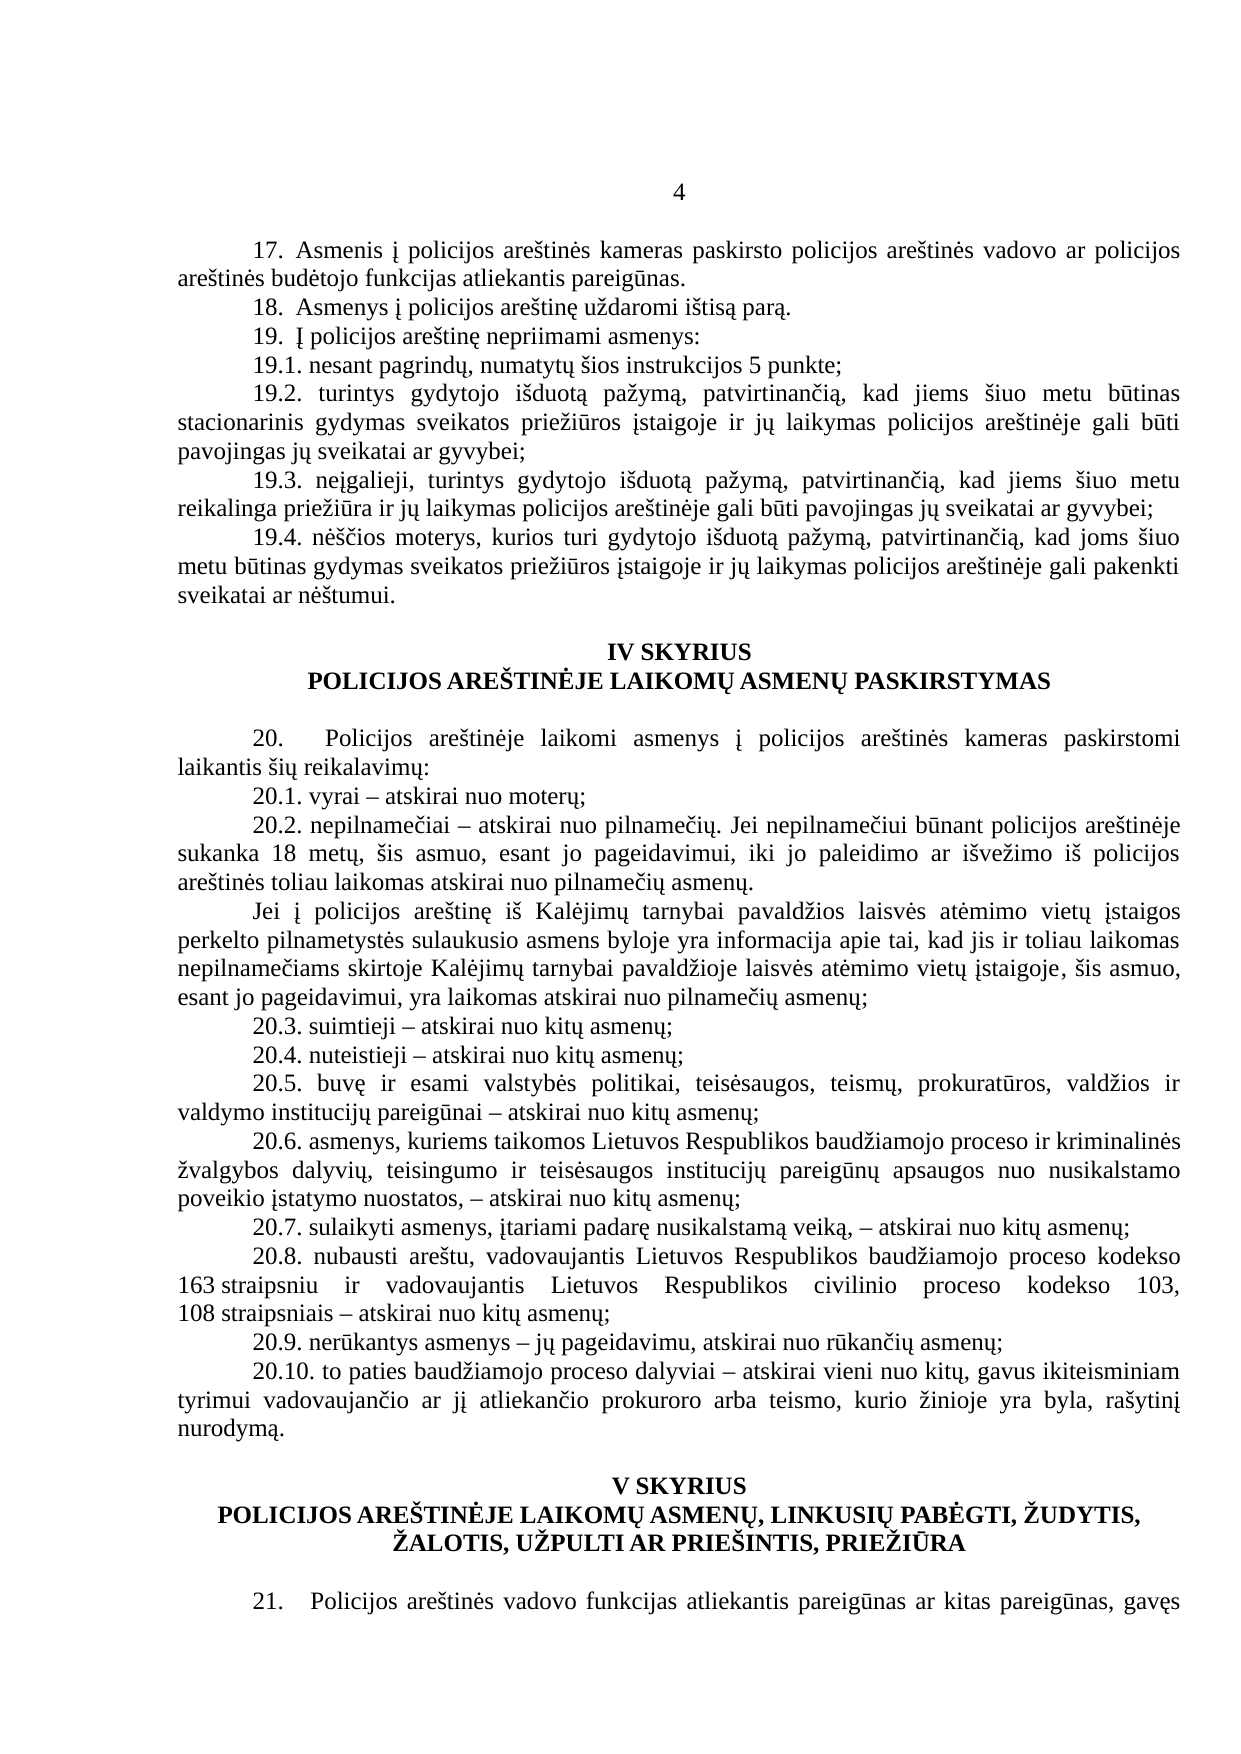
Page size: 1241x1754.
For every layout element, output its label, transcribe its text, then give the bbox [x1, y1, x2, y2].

text 19.3. neįgalieji, turintys gydytojo išduotą pažymą, patvirtinančią, kad jiems šiuo metu reikalinga priežiūra ir jų laikymas policijos areštinėje gali būti pavojingas jų sveikatai ar gyvybei; [177, 465, 1181, 522]
text IV SKYRIUS [177, 637, 1181, 666]
text Jei į policijos areštinę iš Kalėjimų tarnybai pavaldžios laisvės atėmimo vietų įstaigos perkelto pilnametystės sulaukusio asmens byloje yra informacija apie tai, kad jis ir toliau laikomas nepilnamečiams skirtoje Kalėjimų tarnybai pavaldžioje laisvės atėmimo vietų įstaigoje, šis asmuo, esant jo pageidavimui, yra laikomas atskirai nuo pilnamečių asmenų; [177, 896, 1181, 1011]
text 20.10. to paties baudžiamojo proceso dalyviai – atskirai vieni nuo kitų, gavus ikiteisminiam tyrimui vadovaujančio ar jį atliekančio prokuroro arba teismo, kurio žinioje yra byla, rašytinį nurodymą. [177, 1356, 1181, 1442]
text 18. Asmenys į policijos areštinę uždaromi ištisą parą. [177, 292, 1181, 321]
text 20.7. sulaikyti asmenys, įtariami padarę nusikalstamą veiką, – atskirai nuo kitų asmenų; [177, 1212, 1181, 1241]
text 19.4. nėščios moterys, kurios turi gydytojo išduotą pažymą, patvirtinančią, kad joms šiuo metu būtinas gydymas sveikatos priežiūros įstaigoje ir jų laikymas policijos areštinėje gali pakenkti sveikatai ar nėštumui. [177, 522, 1181, 608]
text 20.3. suimtieji – atskirai nuo kitų asmenų; [177, 1011, 1181, 1040]
text 20. Policijos areštinėje laikomi asmenys į policijos areštinės kameras paskirstomi laikantis šių reikalavimų: [177, 723, 1181, 781]
text 20.6. asmenys, kuriems taikomos Lietuvos Respublikos baudžiamojo proceso ir kriminalinės žvalgybos dalyvių, teisingumo ir teisėsaugos institucijų pareigūnų apsaugos nuo nusikalstamo poveikio įstatymo nuostatos, – atskirai nuo kitų asmenų; [177, 1126, 1181, 1212]
text 21. Policijos areštinės vadovo funkcijas atliekantis pareigūnas ar kitas pareigūnas, gavęs [177, 1586, 1181, 1615]
text 20.2. nepilnamečiai – atskirai nuo pilnamečių. Jei nepilnamečiui būnant policijos areštinėje sukanka 18 metų, šis asmuo, esant jo pageidavimui, iki jo paleidimo ar išvežimo iš policijos areštinės toliau laikomas atskirai nuo pilnamečių asmenų. [177, 810, 1181, 896]
text V SKYRIUS [177, 1471, 1181, 1500]
text 19. Į policijos areštinę nepriimami asmenys: [177, 321, 1181, 350]
text 19.2. turintys gydytojo išduotą pažymą, patvirtinančią, kad jiems šiuo metu būtinas stacionarinis gydymas sveikatos priežiūros įstaigoje ir jų laikymas policijos areštinėje gali būti pavojingas jų sveikatai ar gyvybei; [177, 378, 1181, 465]
text 17. Asmenis į policijos areštinės kameras paskirsto policijos areštinės vadovo ar policijos areštinės budėtojo funkcijas atliekantis pareigūnas. [177, 235, 1181, 292]
text 20.1. vyrai – atskirai nuo moterų; [177, 781, 1181, 810]
text 20.8. nubausti areštu, vadovaujantis Lietuvos Respublikos baudžiamojo proceso kodekso 163 straipsniu ir vadovaujantis Lietuvos Respublikos civilinio proceso kodekso 103, 108 straipsniais – atskirai nuo kitų asmenų; [177, 1241, 1181, 1327]
text 20.4. nuteistieji – atskirai nuo kitų asmenų; [177, 1040, 1181, 1068]
text POLICIJOS AREŠTINĖJE LAIKOMŲ ASMENŲ PASKIRSTYMAS [177, 666, 1181, 695]
text 20.9. nerūkantys asmenys – jų pageidavimu, atskirai nuo rūkančių asmenų; [177, 1327, 1181, 1356]
text 20.5. buvę ir esami valstybės politikai, teisėsaugos, teismų, prokuratūros, valdžios ir valdymo institucijų pareigūnai – atskirai nuo kitų asmenų; [177, 1068, 1181, 1126]
text 19.1. nesant pagrindų, numatytų šios instrukcijos 5 punkte; [177, 350, 1181, 378]
text POLICIJOS AREŠTINĖJE LAIKOMŲ ASMENŲ, LINKUSIŲ PABĖGTI, ŽUDYTIS, ŽALOTIS, UŽPULTI AR PRIEŠINTIS, PRIEŽIŪRA [177, 1500, 1181, 1557]
